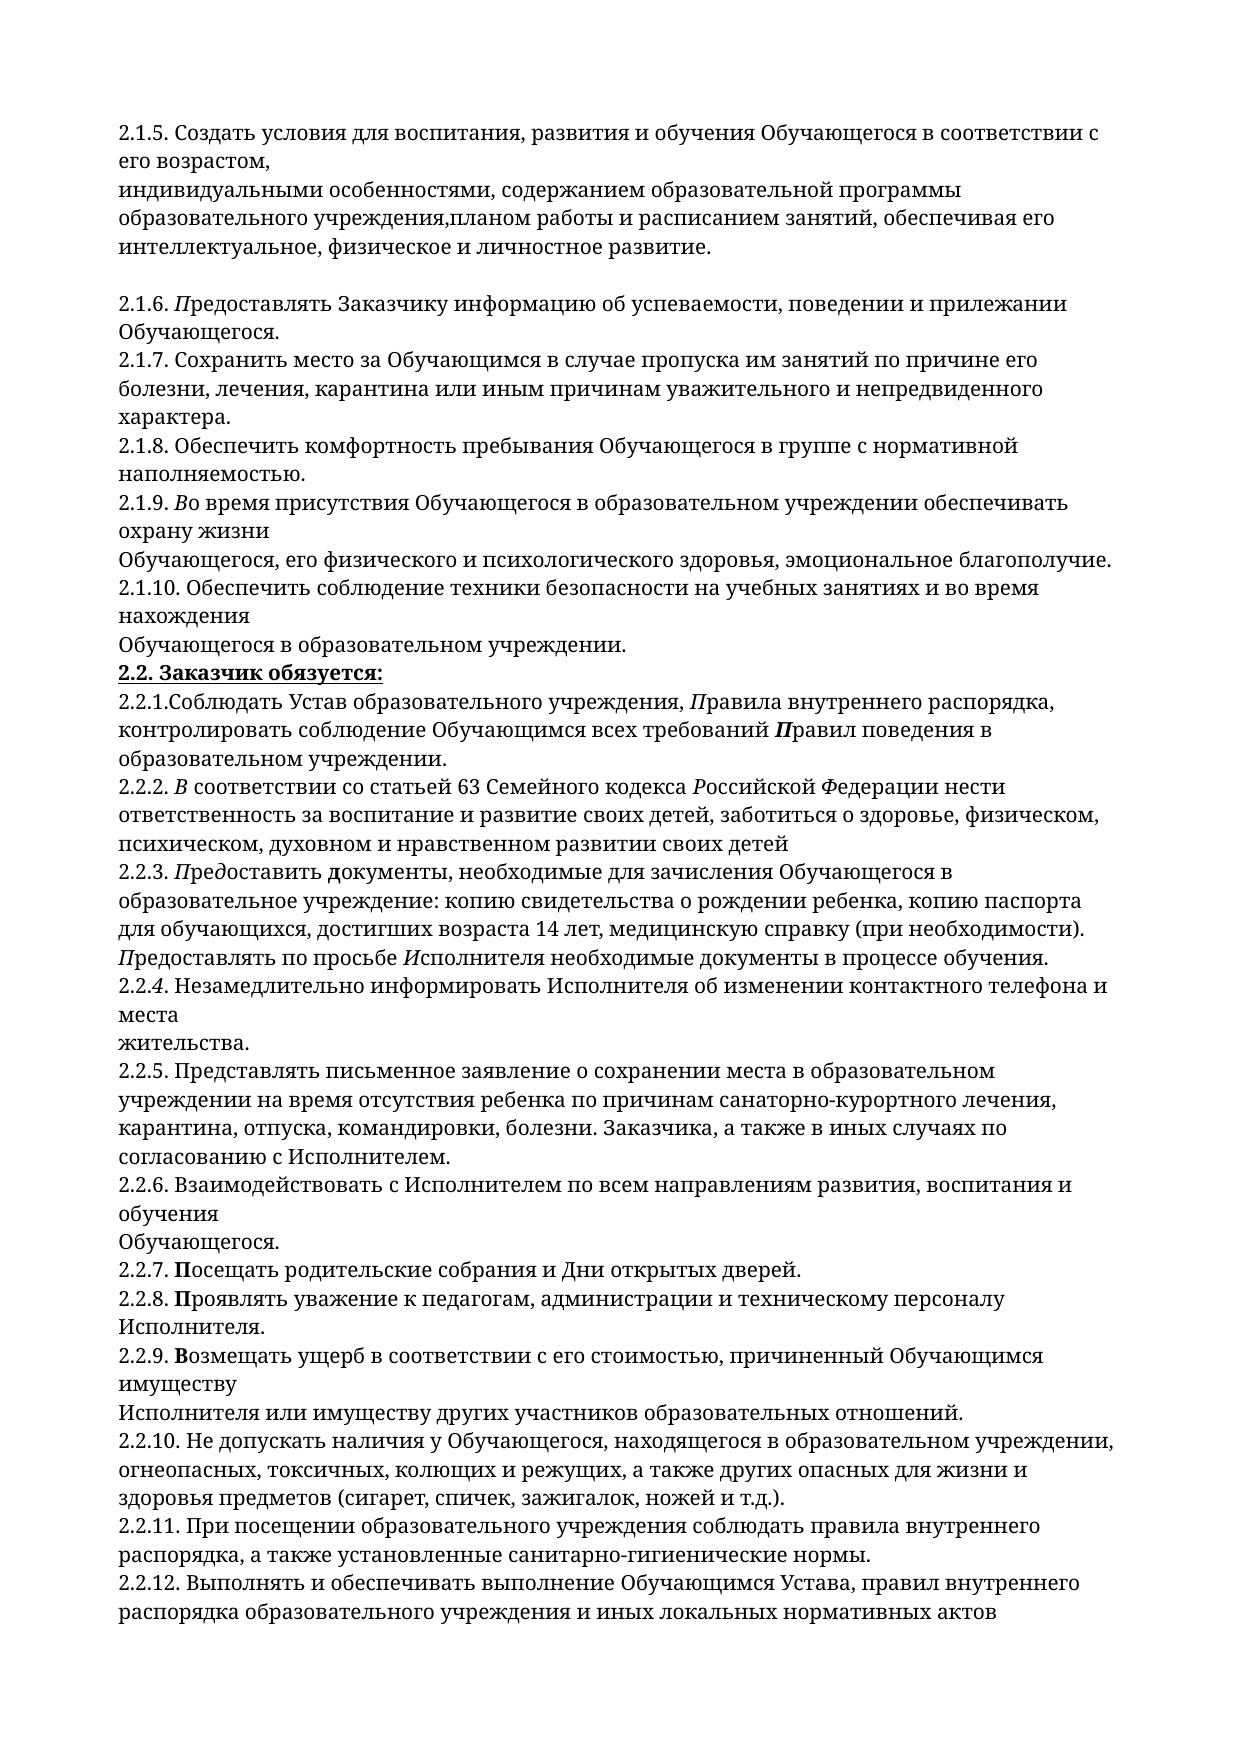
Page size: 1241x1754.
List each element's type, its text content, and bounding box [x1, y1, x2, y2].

text 2.2.3. Предоставить документы, необходимые для зачисления Обучающегося в образовательное учреждение: копию свидетельства о рождении ребенка, копию паспорта для обучающихся, достигших возраста 14 лет, медицинскую справку (при необходимости). [118, 857, 1122, 943]
text 2.1.10. Обеспечить соблюдение техники безопасности на учебных занятиях и во время нахождения [118, 573, 1122, 630]
text 2.2.9. Возмещать ущерб в соответствии с его стоимостью, причиненный Обучающимся имуществу [118, 1341, 1122, 1398]
text 2.2.8. Проявлять уважение к педагогам, администрации и техническому персоналу Исполнителя. [118, 1284, 1122, 1341]
text 2.1.5. Создать условия для воспитания, развития и обучения Обучающегося в соответствии с его возрастом, [118, 118, 1122, 175]
text 2.2.5. Представлять письменное заявление о сохранении места в образовательном учреждении на время отсутствия ребенка по причинам санаторно-курортного лечения, карантина, отпуска, командировки, болезни. Заказчика, а также в иных случаях по согласованию с Исполнителем. [118, 1057, 1122, 1170]
text 2.2.6. Взаимодействовать с Исполнителем по всем направлениям развития, воспитания и обучения [118, 1170, 1122, 1227]
text 2.1.9. Во время присутствия Обучающегося в образовательном учреждении обеспечивать охрану жизни [118, 488, 1122, 545]
text жительства. [118, 1028, 1122, 1057]
text 2.2.2. В соответствии со статьей 63 Семейного кодекса Российской Федерации нести ответственность за воспитание и развитие своих детей, заботиться о здоровье, физическом, психическом, духовном и нравственном развитии своих детей [118, 772, 1122, 857]
text индивидуальными особенностями, содержанием образовательной программы образовательного учреждения,планом работы и расписанием занятий, обеспечивая его интеллектуальное, физическое и личностное развитие. [118, 175, 1122, 260]
text 2.1.6. Предоставлять Заказчику информацию об успеваемости, поведении и прилежании Обучающегося. [118, 289, 1122, 346]
text 2.2.12. Выполнять и обеспечивать выполнение Обучающимся Устава, правил внутреннего распорядка образовательного учреждения и иных локальных нормативных актов [118, 1568, 1122, 1625]
text 2.2.7. Посещать родительские собрания и Дни открытых дверей. [118, 1256, 1122, 1284]
text 2.2.4. Незамедлительно информировать Исполнителя об изменении контактного телефона и места [118, 971, 1122, 1028]
text Предоставлять по просьбе Исполнителя необходимые документы в процессе обучения. [118, 943, 1122, 971]
text 2.1.7. Сохранить место за Обучающимся в случае пропуска им занятий по причине его болезни, лечения, карантина или иным причинам уважительного и непредвиденного характера. [118, 346, 1122, 431]
text 2.2.10. Не допускать наличия у Обучающегося, находящегося в образовательном учреждении, огнеопасных, токсичных, колющих и режущих, а также других опасных для жизни и здоровья предметов (сигарет, спичек, зажигалок, ножей и т.д.). [118, 1426, 1122, 1512]
text 2.1.8. Обеспечить комфортность пребывания Обучающегося в группе с нормативной наполняемостью. [118, 431, 1122, 488]
text 2.2. Заказчик обязуется: [118, 658, 1122, 687]
text Обучающегося. [118, 1227, 1122, 1256]
text Обучающегося в образовательном учреждении. [118, 630, 1122, 658]
text Исполнителя или имуществу других участников образовательных отношений. [118, 1398, 1122, 1426]
text 2.2.11. При посещении образовательного учреждения соблюдать правила внутреннего распорядка, а также установленные санитарно-гигиенические нормы. [118, 1512, 1122, 1568]
text 2.2.1.Соблюдать Устав образовательного учреждения, Правила внутреннего распорядка, контролировать соблюдение Обучающимся всех требований Правил поведения в образовательном учреждении. [118, 687, 1122, 772]
text Обучающегося, его физического и психологического здоровья, эмоциональное благополучие. [118, 545, 1122, 573]
